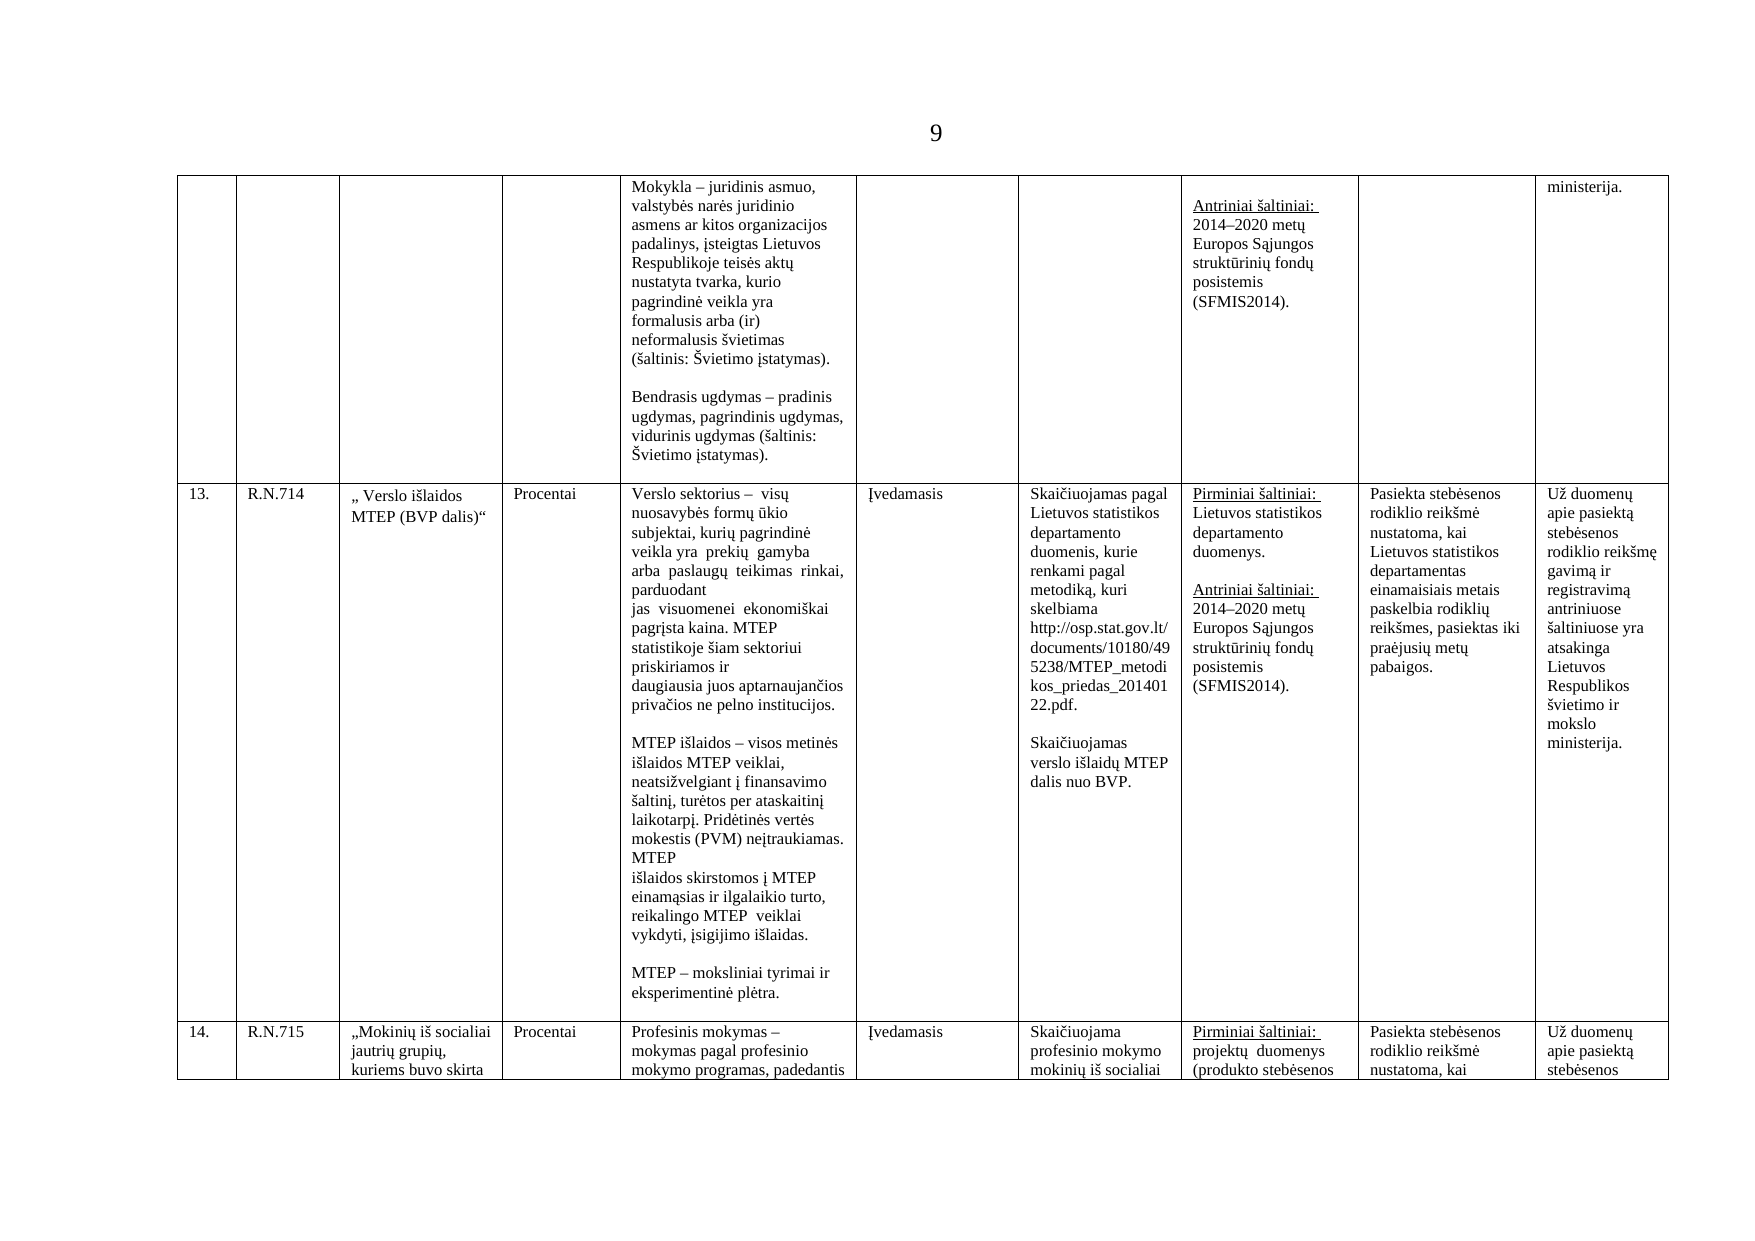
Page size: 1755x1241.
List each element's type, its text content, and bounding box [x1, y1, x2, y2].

table_cell [503, 176, 620, 483]
table_cell Skaičiuojama profesinio mokymo mokinių iš socialiai [1019, 1022, 1181, 1079]
table_cell [237, 176, 339, 483]
table_cell Skaičiuojamas pagal Lietuvos statistikos departamento duomenis, kurie renkami pagal metodiką, kuri skelbiama http://osp.stat.gov.lt/documents/10180/495238/MTEP_metodikos_priedas_20140122.pdf. Skaičiuojamas verslo išlaidų MTEP dalis nuo BVP. [1019, 484, 1181, 1021]
table_cell 13. [178, 484, 236, 1021]
table_cell ministerija. [1536, 176, 1668, 483]
table_cell [1019, 176, 1181, 483]
table_cell Antriniai šaltiniai: 2014–2020 metų Europos Sąjungos struktūrinių fondų posistemis (SFMIS2014). [1182, 176, 1358, 483]
table_cell Įvedamasis [857, 1022, 1018, 1079]
table_cell Pasiekta stebėsenos rodiklio reikšmė nustatoma, kai [1359, 1022, 1535, 1079]
table_cell Verslo sektorius – visų nuosavybės formų ūkio subjektai, kurių pagrindinė veikla yra prekių gamyba arba paslaugų teikimas rinkai, parduodant jas visuomenei ekonomiškai pagrįsta kaina. MTEP statistikoje šiam sektoriui priskiriamos ir daugiausia juos aptarnaujančios privačios ne pelno institucijos. MTEP išlaidos – visos metinės išlaidos MTEP veiklai, neatsižvelgiant į finansavimo šaltinį, turėtos per ataskaitinį laikotarpį. Pridėtinės vertės mokestis (PVM) neįtraukiamas. MTEP išlaidos skirstomos į MTEP einamąsias ir ilgalaikio turto, reikalingo MTEP veiklai vykdyti, įsigijimo išlaidas. MTEP – moksliniai tyrimai ir eksperimentinė plėtra. [621, 484, 856, 1021]
table_cell 14. [178, 1022, 236, 1079]
table_cell Profesinis mokymas – mokymas pagal profesinio mokymo programas, padedantis [621, 1022, 856, 1079]
table_cell Pirminiai šaltiniai: projektų duomenys (produkto stebėsenos [1182, 1022, 1358, 1079]
table_cell Procentai [503, 484, 620, 1021]
table_cell [1359, 176, 1535, 483]
table_cell [178, 176, 236, 483]
table_cell Pirminiai šaltiniai: Lietuvos statistikos departamento duomenys. Antriniai šaltiniai: 2014–2020 metų Europos Sąjungos struktūrinių fondų posistemis (SFMIS2014). [1182, 484, 1358, 1021]
table_cell R.N.715 [237, 1022, 339, 1079]
table_cell Pasiekta stebėsenos rodiklio reikšmė nustatoma, kai Lietuvos statistikos departamentas einamaisiais metais paskelbia rodiklių reikšmes, pasiektas iki praėjusių metų pabaigos. [1359, 484, 1535, 1021]
table_cell R.N.714 [237, 484, 339, 1021]
table_cell Mokykla – juridinis asmuo, valstybės narės juridinio asmens ar kitos organizacijos padalinys, įsteigtas Lietuvos Respublikoje teisės aktų nustatyta tvarka, kurio pagrindinė veikla yra formalusis arba (ir) neformalusis švietimas (šaltinis: Švietimo įstatymas). Bendrasis ugdymas – pradinis ugdymas, pagrindinis ugdymas, vidurinis ugdymas (šaltinis: Švietimo įstatymas). [621, 176, 856, 483]
table_cell Įvedamasis [857, 484, 1018, 1021]
table_cell [857, 176, 1018, 483]
table_cell „Mokinių iš socialiai jautrių grupių, kuriems buvo skirta [340, 1022, 502, 1079]
table_cell Procentai [503, 1022, 620, 1079]
table_cell „ Verslo išlaidos MTEP (BVP dalis)“ [340, 484, 502, 1021]
table_cell Už duomenų apie pasiektą stebėsenos rodiklio reikšmę gavimą ir registravimą antriniuose šaltiniuose yra atsakinga Lietuvos Respublikos švietimo ir mokslo ministerija. [1536, 484, 1668, 1021]
table_cell [340, 176, 502, 483]
table_cell Už duomenų apie pasiektą stebėsenos [1536, 1022, 1668, 1079]
